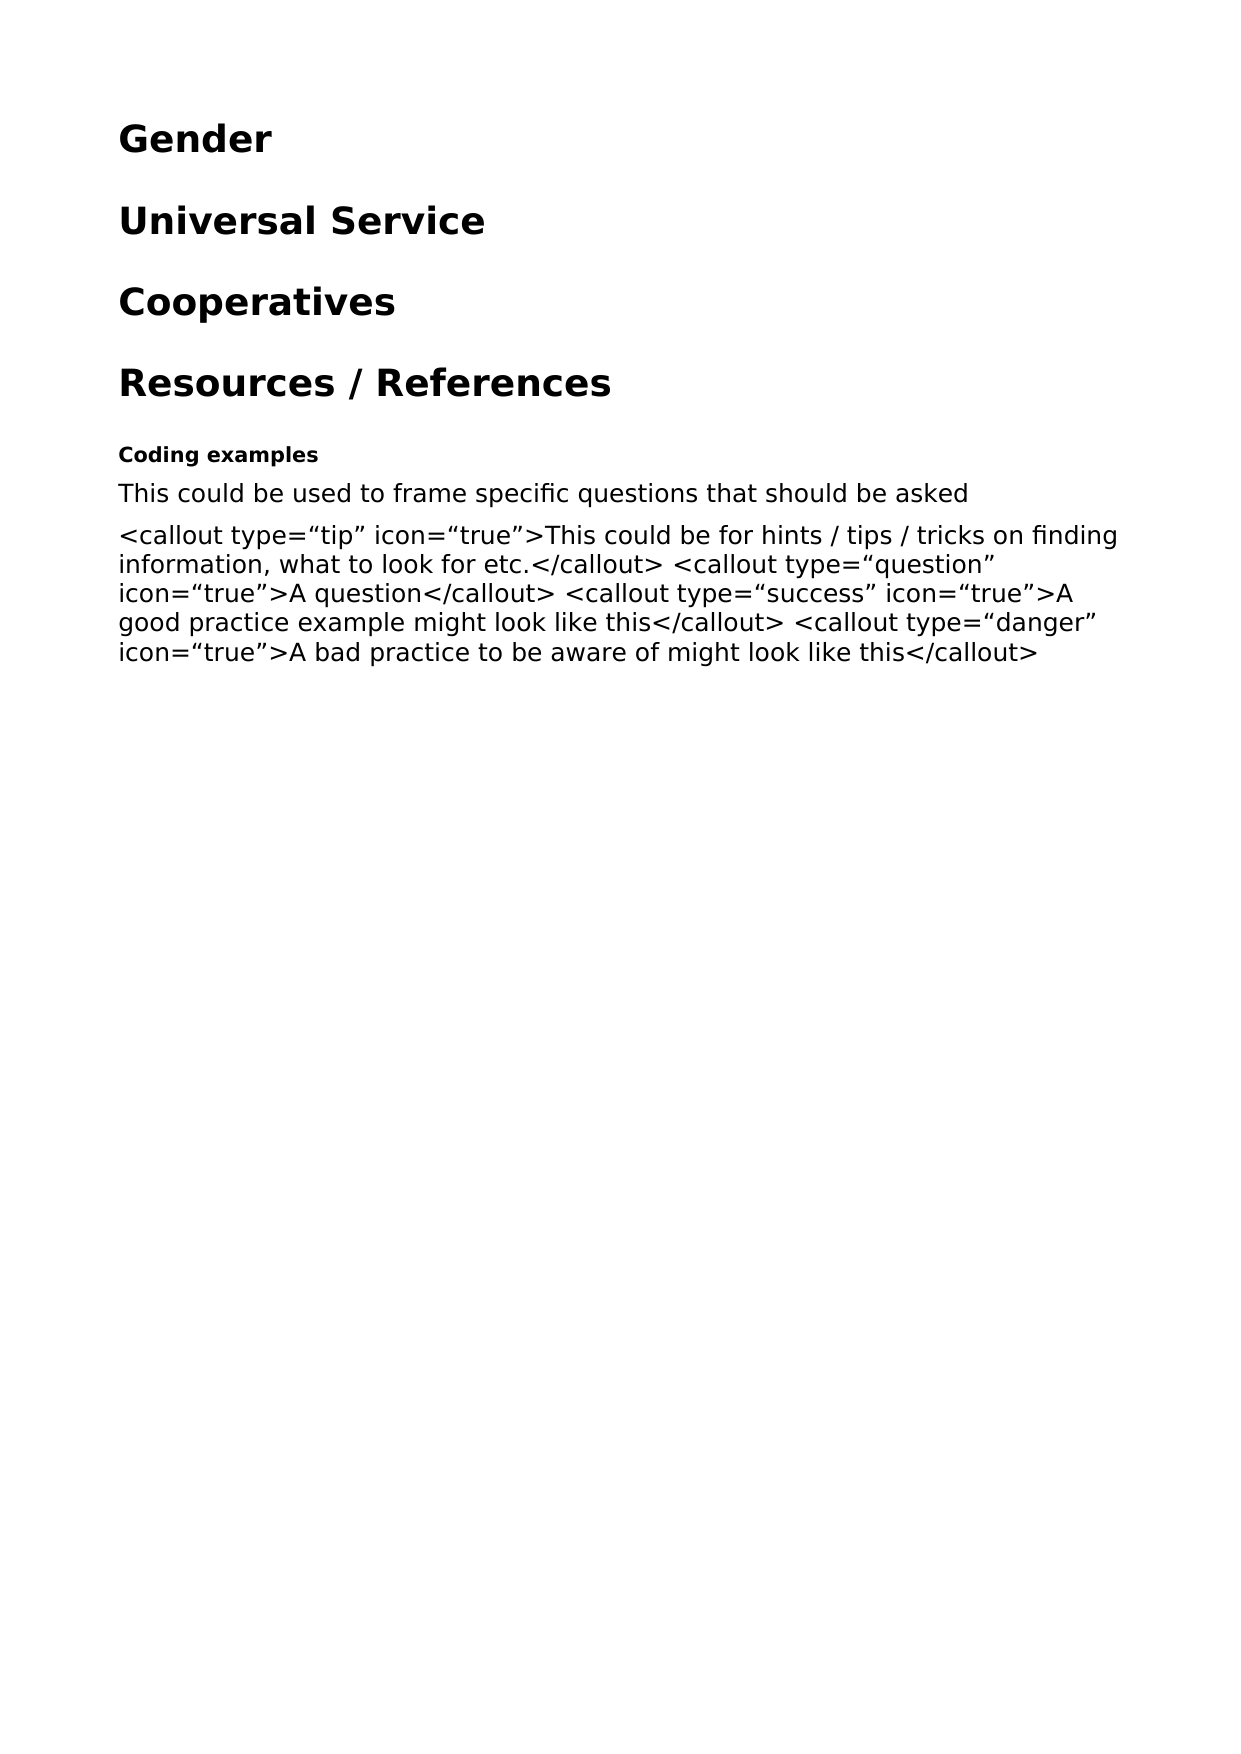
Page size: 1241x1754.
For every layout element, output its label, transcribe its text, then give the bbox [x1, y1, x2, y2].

subtitle Universal Service [118, 199, 1122, 243]
subtitle Resources / References [118, 362, 1122, 405]
text This could be used to frame specific questions that should be asked [118, 479, 1122, 509]
subtitle Coding examples [118, 443, 1122, 467]
subtitle Gender [118, 118, 1122, 162]
text <callout type=“tip” icon=“true”>This could be for hints / tips / tricks on finding information, what to look for etc.</callout> <callout type=“question” icon=“true”>A question</callout> <callout type=“success” icon=“true”>A good practice example might look like this</callout> <callout type=“danger” icon=“true”>A bad practice to be aware of might look like this</callout> [118, 521, 1122, 667]
subtitle Cooperatives [118, 280, 1122, 324]
